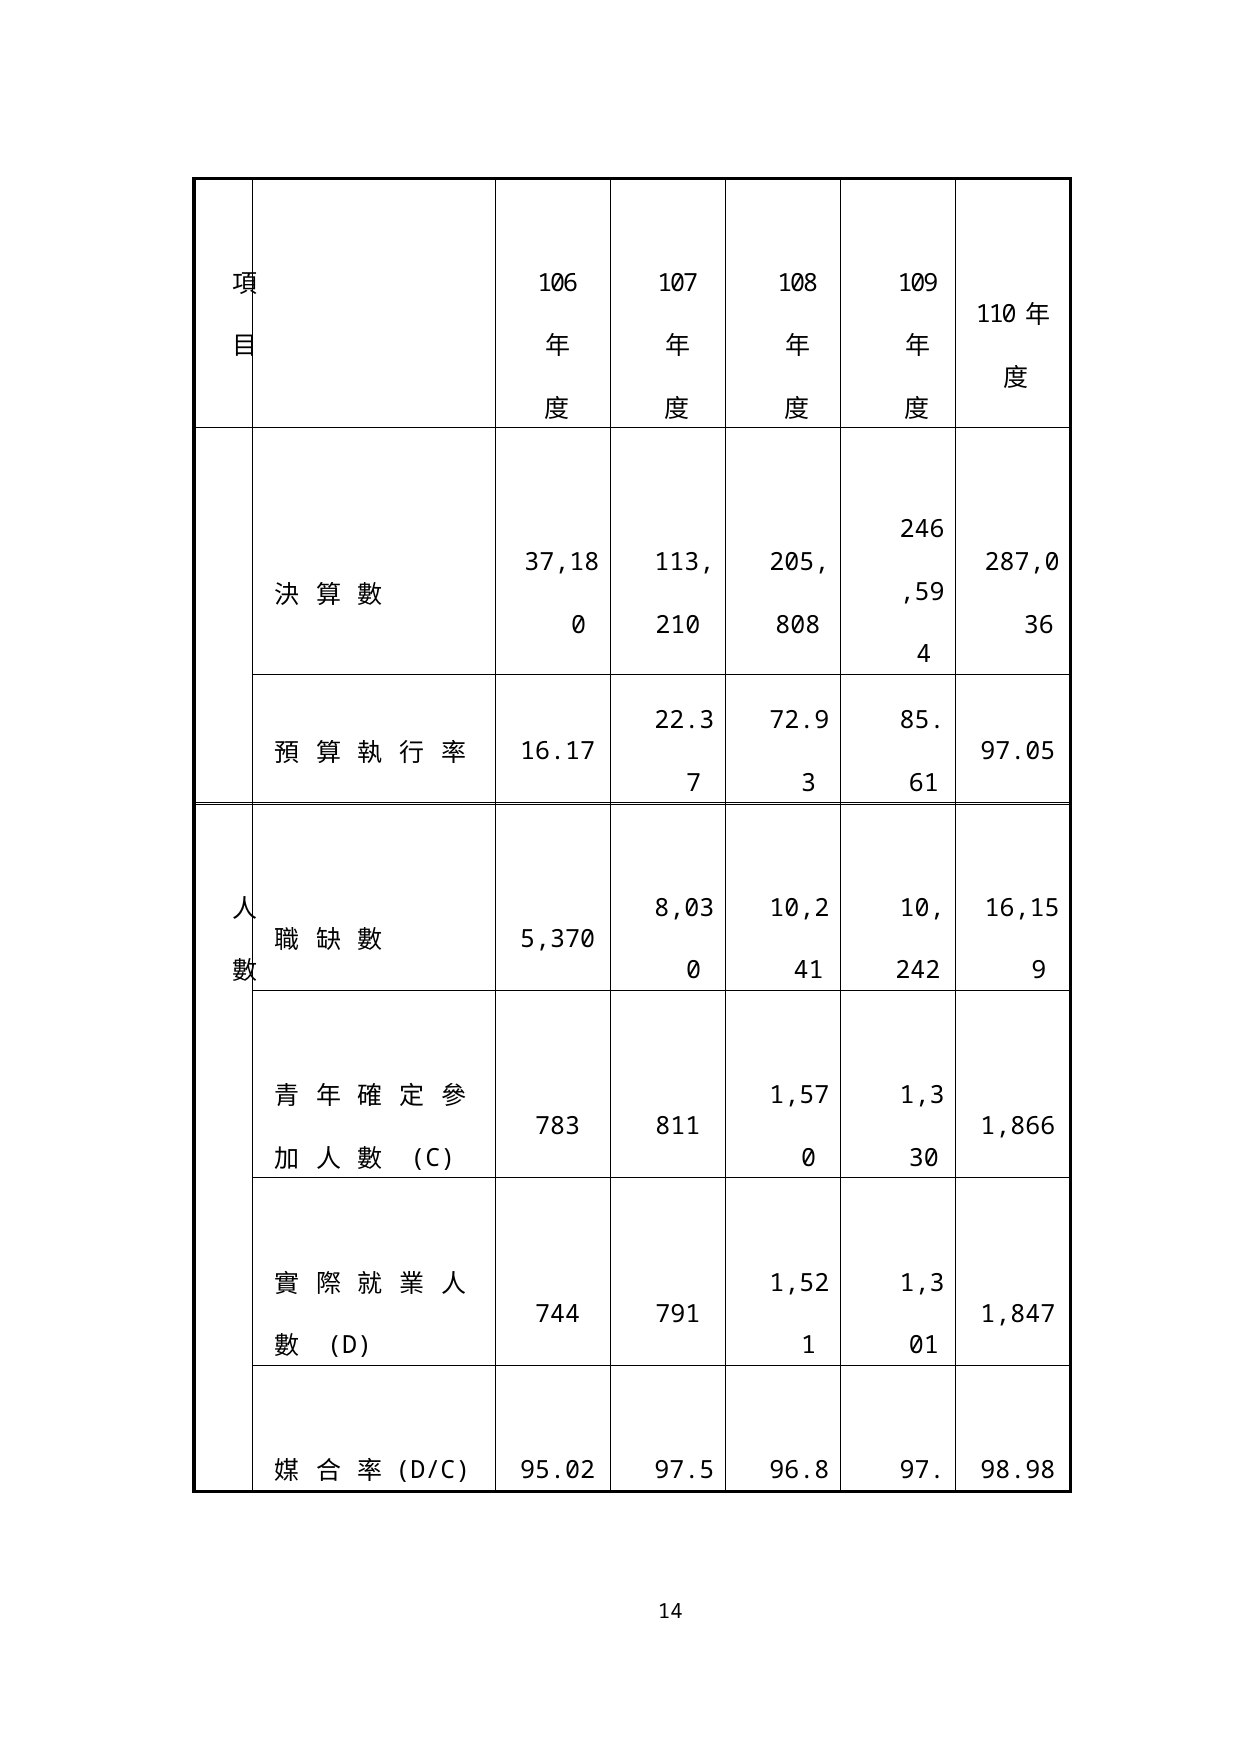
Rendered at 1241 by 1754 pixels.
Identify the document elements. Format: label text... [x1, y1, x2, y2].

table_cell 98.98 [956, 1366, 1069, 1490]
table_cell 97. [841, 1366, 955, 1490]
table_cell 10,242 [841, 805, 955, 990]
table_cell 1,866 [956, 991, 1069, 1177]
table_cell 8,030 [611, 805, 725, 990]
table_cell 783 [496, 991, 610, 1177]
table_cell 791 [611, 1178, 725, 1365]
table_cell 1,570 [726, 991, 840, 1177]
table_cell 246,594 [841, 428, 955, 674]
table_cell 預算執行率 [253, 675, 495, 802]
table_cell 1,847 [956, 1178, 1069, 1365]
table_cell 95.02 [496, 1366, 610, 1490]
table_header 110年度 [956, 180, 1069, 427]
table_cell 96.8 [726, 1366, 840, 1490]
table_cell 72.93 [726, 675, 840, 802]
table_header 106年度 [496, 180, 610, 427]
table_cell 16.17 [496, 675, 610, 802]
table_header [253, 180, 495, 427]
table_cell 青年確定參加人數(C) [253, 991, 495, 1177]
table_cell 97.5 [611, 1366, 725, 1490]
table_header 107年度 [611, 180, 725, 427]
table_cell 媒合率(D/C) [253, 1366, 495, 1490]
table_cell 人數 [242, 968, 250, 979]
table_cell 16,159 [956, 805, 1069, 990]
table_cell 實際就業人數(D) [253, 1178, 495, 1365]
table_cell 85.61 [841, 675, 955, 802]
table_cell 22.37 [611, 675, 725, 802]
table_cell 5,370 [496, 805, 610, 990]
table_header 108年度 [726, 180, 840, 427]
table_cell 287,036 [956, 428, 1069, 674]
table_cell 1,521 [726, 1178, 840, 1365]
table_cell 97.05 [956, 675, 1069, 802]
table_cell 37,180 [496, 428, 610, 674]
table_cell 人數 [196, 805, 252, 1490]
table_cell 職缺數 [253, 805, 495, 990]
table_cell 1,330 [841, 991, 955, 1177]
table_header 109年度 [841, 180, 955, 427]
table_cell 744 [496, 1178, 610, 1365]
table_cell 1,301 [841, 1178, 955, 1365]
table_cell 經費 [196, 428, 252, 802]
table_cell 10,241 [726, 805, 840, 990]
table_cell 決算數 [253, 428, 495, 674]
table_cell 811 [611, 991, 725, 1177]
table_cell 205,808 [726, 428, 840, 674]
table_cell 113,210 [611, 428, 725, 674]
table_header 項目 [196, 180, 252, 427]
